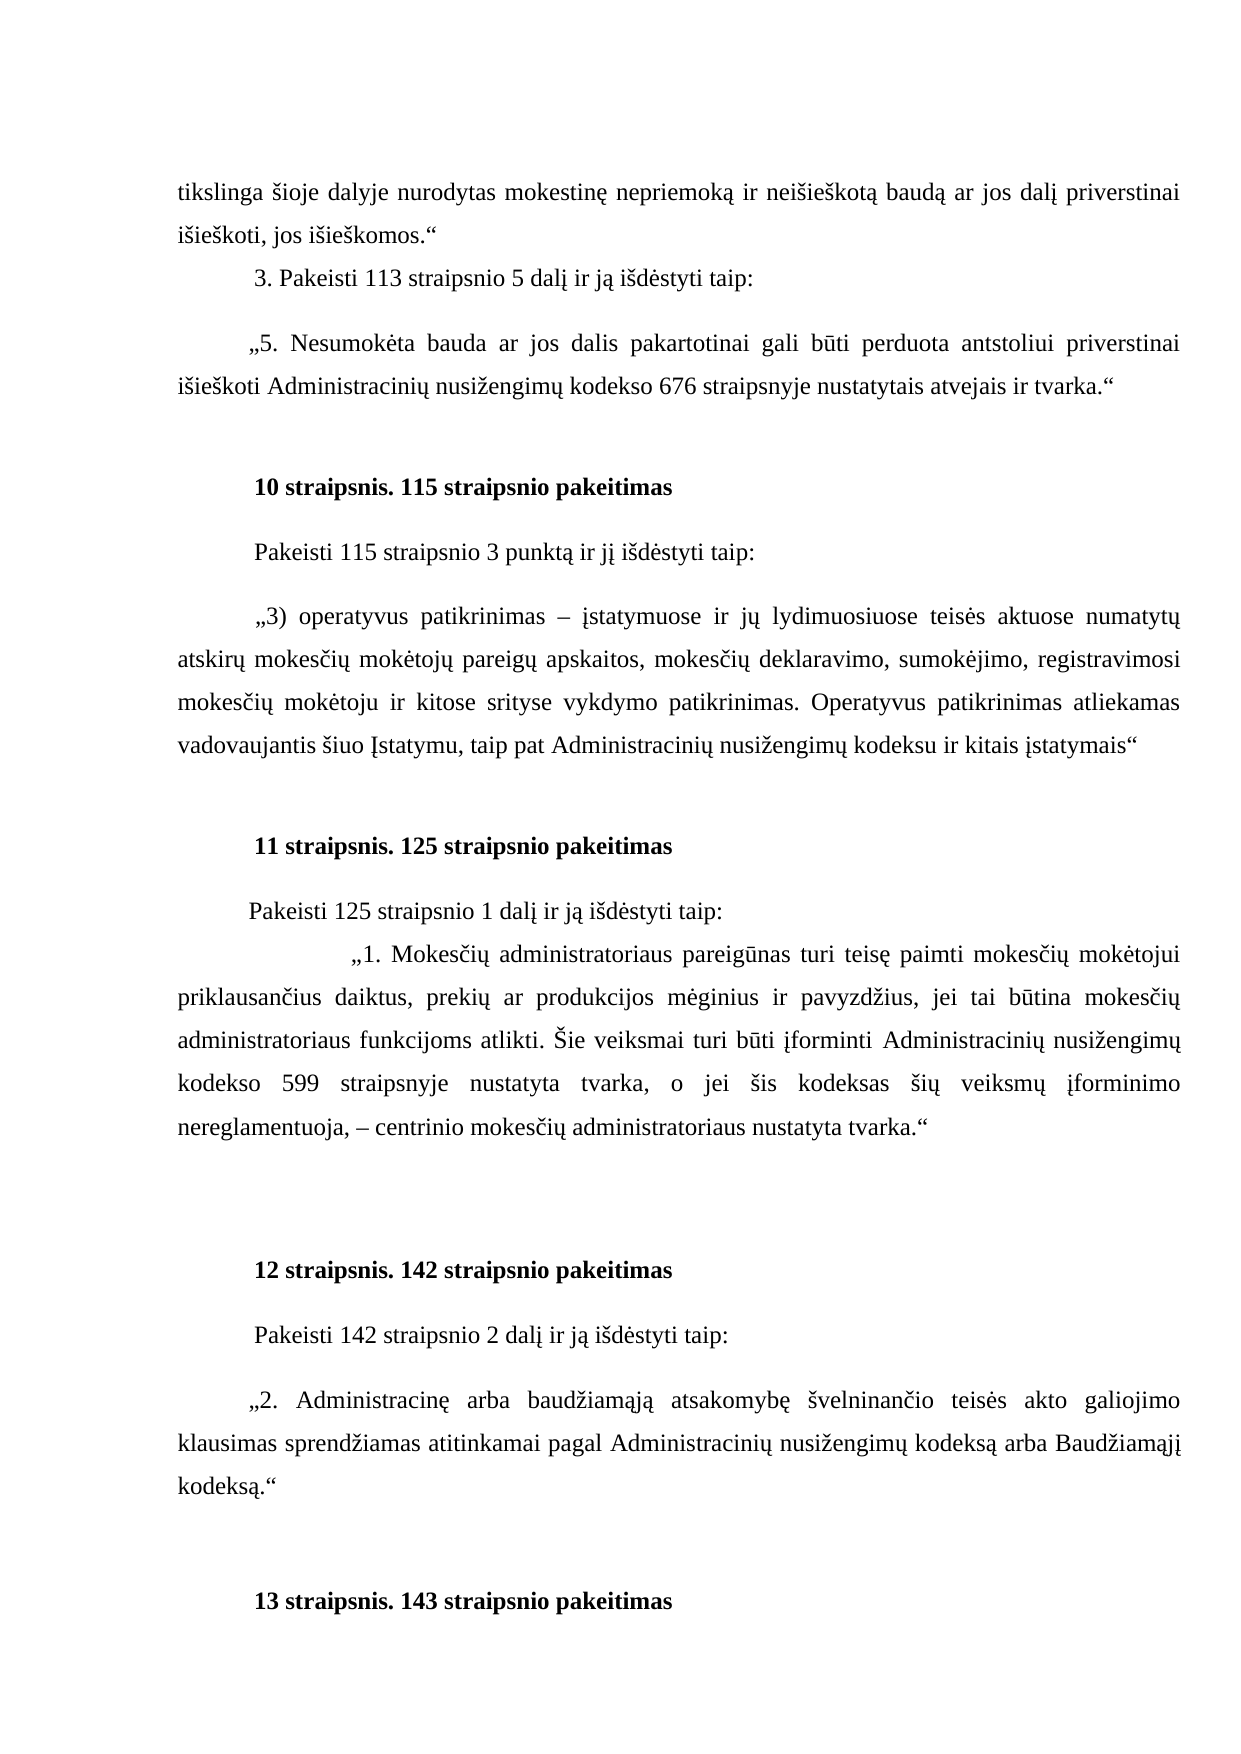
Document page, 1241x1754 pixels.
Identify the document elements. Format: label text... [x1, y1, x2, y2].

text „2. Administracinę arba baudžiamąją atsakomybę švelninančio teisės akto galiojimo klausimas sprendžiamas atitinkamai pagal Administracinių nusižengimų kodeksą arba Baudžiamąjį kodeksą.“ [177, 1385, 1181, 1500]
text „3) operatyvus patikrinimas – įstatymuose ir jų lydimuosiuose teisės aktuose numatytų atskirų mokesčių mokėtojų pareigų apskaitos, mokesčių deklaravimo, sumokėjimo, registravimosi mokesčių mokėtoju ir kitose srityse vykdymo patikrinimas. Operatyvus patikrinimas atliekamas vadovaujantis šiuo Įstatymu, taip pat Administracinių nusižengimų kodeksu ir kitais įstatymais“ [177, 601, 1181, 759]
text 3. Pakeisti 113 straipsnio 5 dalį ir ją išdėstyti taip: [177, 263, 1181, 292]
text 10 straipsnis. 115 straipsnio pakeitimas [177, 472, 1181, 501]
text „1. Mokesčių administratoriaus pareigūnas turi teisę paimti mokesčių mokėtojui priklausančius daiktus, prekių ar produkcijos mėginius ir pavyzdžius, jei tai būtina mokesčių administratoriaus funkcijoms atlikti. Šie veiksmai turi būti įforminti Administracinių nusižengimų kodekso 599 straipsnyje nustatyta tvarka, o jei šis kodeksas šių veiksmų įforminimo nereglamentuoja, – centrinio mokesčių administratoriaus nustatyta tvarka.“ [177, 939, 1181, 1140]
text Pakeisti 115 straipsnio 3 punktą ir jį išdėstyti taip: [177, 537, 1181, 565]
text 12 straipsnis. 142 straipsnio pakeitimas [177, 1255, 1181, 1284]
text Pakeisti 125 straipsnio 1 dalį ir ją išdėstyti taip: [177, 896, 1181, 925]
text Pakeisti 142 straipsnio 2 dalį ir ją išdėstyti taip: [177, 1320, 1181, 1349]
text tikslinga šioje dalyje nurodytas mokestinę nepriemoką ir neišieškotą baudą ar jos dalį priverstinai išieškoti, jos išieškomos.“ [177, 177, 1181, 249]
text „5. Nesumokėta bauda ar jos dalis pakartotinai gali būti perduota antstoliui priverstinai išieškoti Administracinių nusižengimų kodekso 676 straipsnyje nustatytais atvejais ir tvarka.“ [177, 328, 1181, 400]
text 13 straipsnis. 143 straipsnio pakeitimas [177, 1586, 1181, 1615]
text 11 straipsnis. 125 straipsnio pakeitimas [177, 831, 1181, 860]
